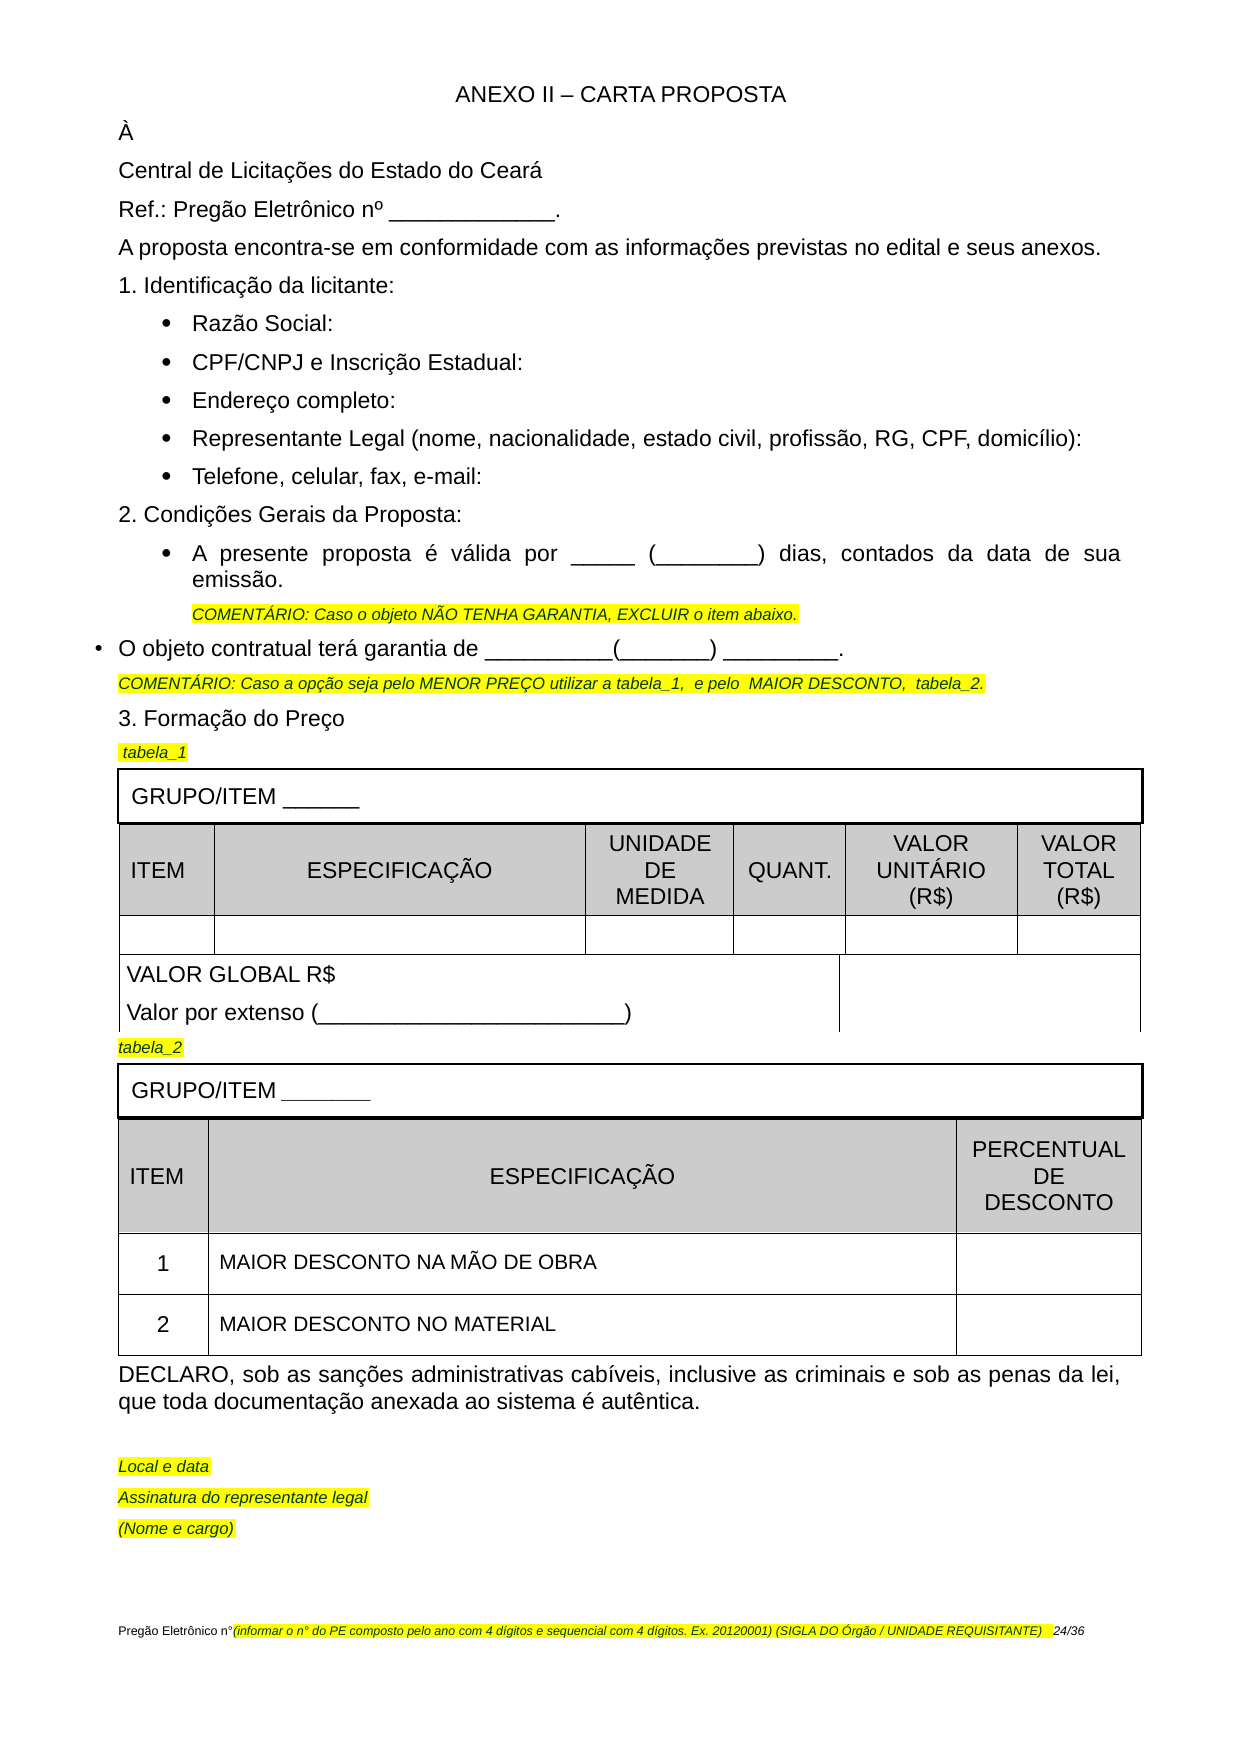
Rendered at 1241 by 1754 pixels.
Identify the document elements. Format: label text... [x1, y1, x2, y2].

text Local e data [118, 1457, 1122, 1476]
text Central de Licitações do Estado do Ceará [118, 157, 1078, 184]
list Representante Legal (nome, nacionalidade, estado civil, profissão, RG, CPF, domicílio): [162, 425, 1122, 451]
table_header GRUPO/ITEM _______ [119, 1065, 1141, 1116]
table_cell [840, 955, 1140, 1032]
list A presente proposta é válida por _____ (________) dias, contados da data de sua emissão. [162, 540, 1122, 592]
text 2. Condições Gerais da Proposta: [118, 501, 1122, 528]
table_header UNIDADE DE MEDIDA [586, 825, 733, 915]
text À [118, 119, 1078, 146]
table_cell [586, 916, 733, 954]
table_header ESPECIFICAÇÃO [215, 825, 585, 915]
table_cell [957, 1234, 1141, 1294]
text Assinatura do representante legal [118, 1488, 1122, 1507]
table_cell [957, 1295, 1141, 1355]
table_cell [846, 916, 1017, 954]
list Endereço completo: [162, 387, 1122, 413]
table_cell VALOR GLOBAL R$ Valor por extenso (________________________) [120, 955, 839, 1032]
text A proposta encontra-se em conformidade com as informações previstas no edital e seus anexos. [118, 234, 1121, 260]
table_cell 2 [119, 1295, 208, 1355]
table_cell [215, 916, 585, 954]
table_header VALOR UNITÁRIO (R$) [846, 825, 1017, 915]
list O objeto contratual terá garantia de __________(_______) _________. [94, 635, 1122, 662]
list Razão Social: [162, 310, 1122, 337]
text (Nome e cargo) [118, 1519, 1122, 1538]
list Telefone, celular, fax, e-mail: [162, 463, 1122, 489]
list COMENTÁRIO: Caso o objeto NÃO TENHA GARANTIA, EXCLUIR o item abaixo. [162, 604, 1122, 623]
table_cell MAIOR DESCONTO NO MATERIAL [209, 1295, 956, 1355]
text COMENTÁRIO: Caso a opção seja pelo MENOR PREÇO utilizar a tabela_1, e pelo MAIOR DESCONTO, tabela_2. [118, 673, 1123, 693]
table_header GRUPO/ITEM ______ [119, 770, 1141, 822]
list CPF/CNPJ e Inscrição Estadual: [162, 348, 1122, 375]
table_header ITEM [120, 825, 214, 915]
text tabela_2 [118, 1037, 1122, 1057]
text Ref.: Pregão Eletrônico nº _____________. [118, 196, 1078, 222]
table_header ESPECIFICAÇÃO [209, 1120, 956, 1232]
table_cell MAIOR DESCONTO NA MÃO DE OBRA [209, 1234, 956, 1294]
text DECLARO, sob as sanções administrativas cabíveis, inclusive as criminais e sob as penas da lei, que toda documentação anexada ao sistema é autêntica. [118, 1361, 1122, 1414]
table_cell [734, 916, 845, 954]
table_cell [1018, 916, 1140, 954]
text 3. Formação do Preço [118, 704, 1122, 731]
table_header ITEM [119, 1120, 208, 1232]
table_cell 1 [119, 1234, 208, 1294]
table_header VALOR TOTAL (R$) [1018, 825, 1140, 915]
text 1. Identificação da licitante: [118, 272, 1122, 298]
table_header PERCENTUAL DE DESCONTO [957, 1120, 1141, 1232]
text tabela_1 [118, 743, 1122, 762]
table_cell [120, 916, 214, 954]
table_header QUANT. [734, 825, 845, 915]
text ANEXO II – CARTA PROPOSTA [119, 81, 1122, 107]
